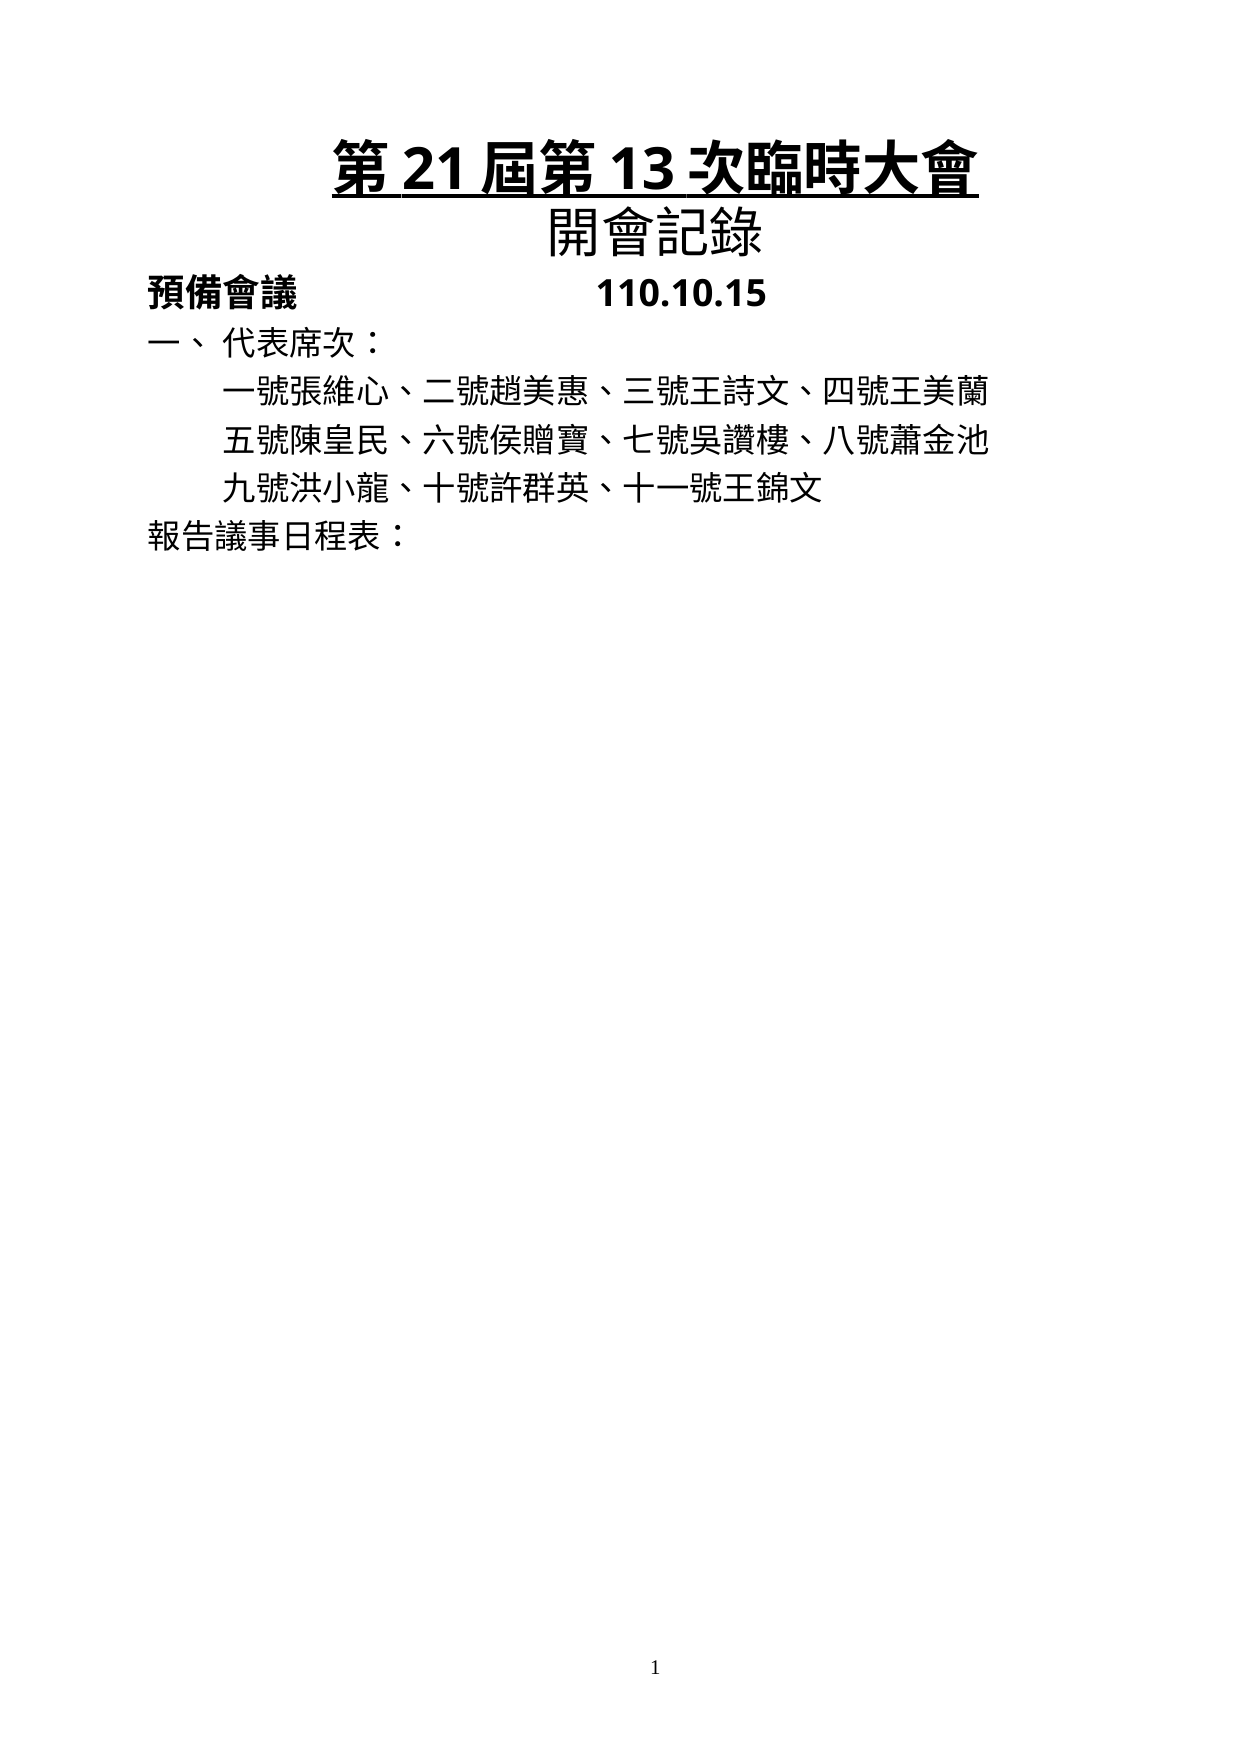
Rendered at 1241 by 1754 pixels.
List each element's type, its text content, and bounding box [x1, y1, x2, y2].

text 第21屆第13次臨時大會 [148, 106, 1162, 211]
list 代表席次： [148, 317, 1162, 365]
text 九號洪小龍、十號許群英、十一號王錦文 [223, 462, 1162, 510]
text 五號陳皇民、六號侯贈寶、七號吳讚樓、八號蕭金池 [223, 413, 1162, 462]
text 預備會議 110.10.15 [148, 263, 1216, 317]
text 一號張維心、二號趙美惠、三號王詩文、四號王美蘭 [223, 365, 1162, 413]
text 開會記錄 [148, 211, 1162, 263]
text 報告議事日程表： [148, 510, 1162, 558]
